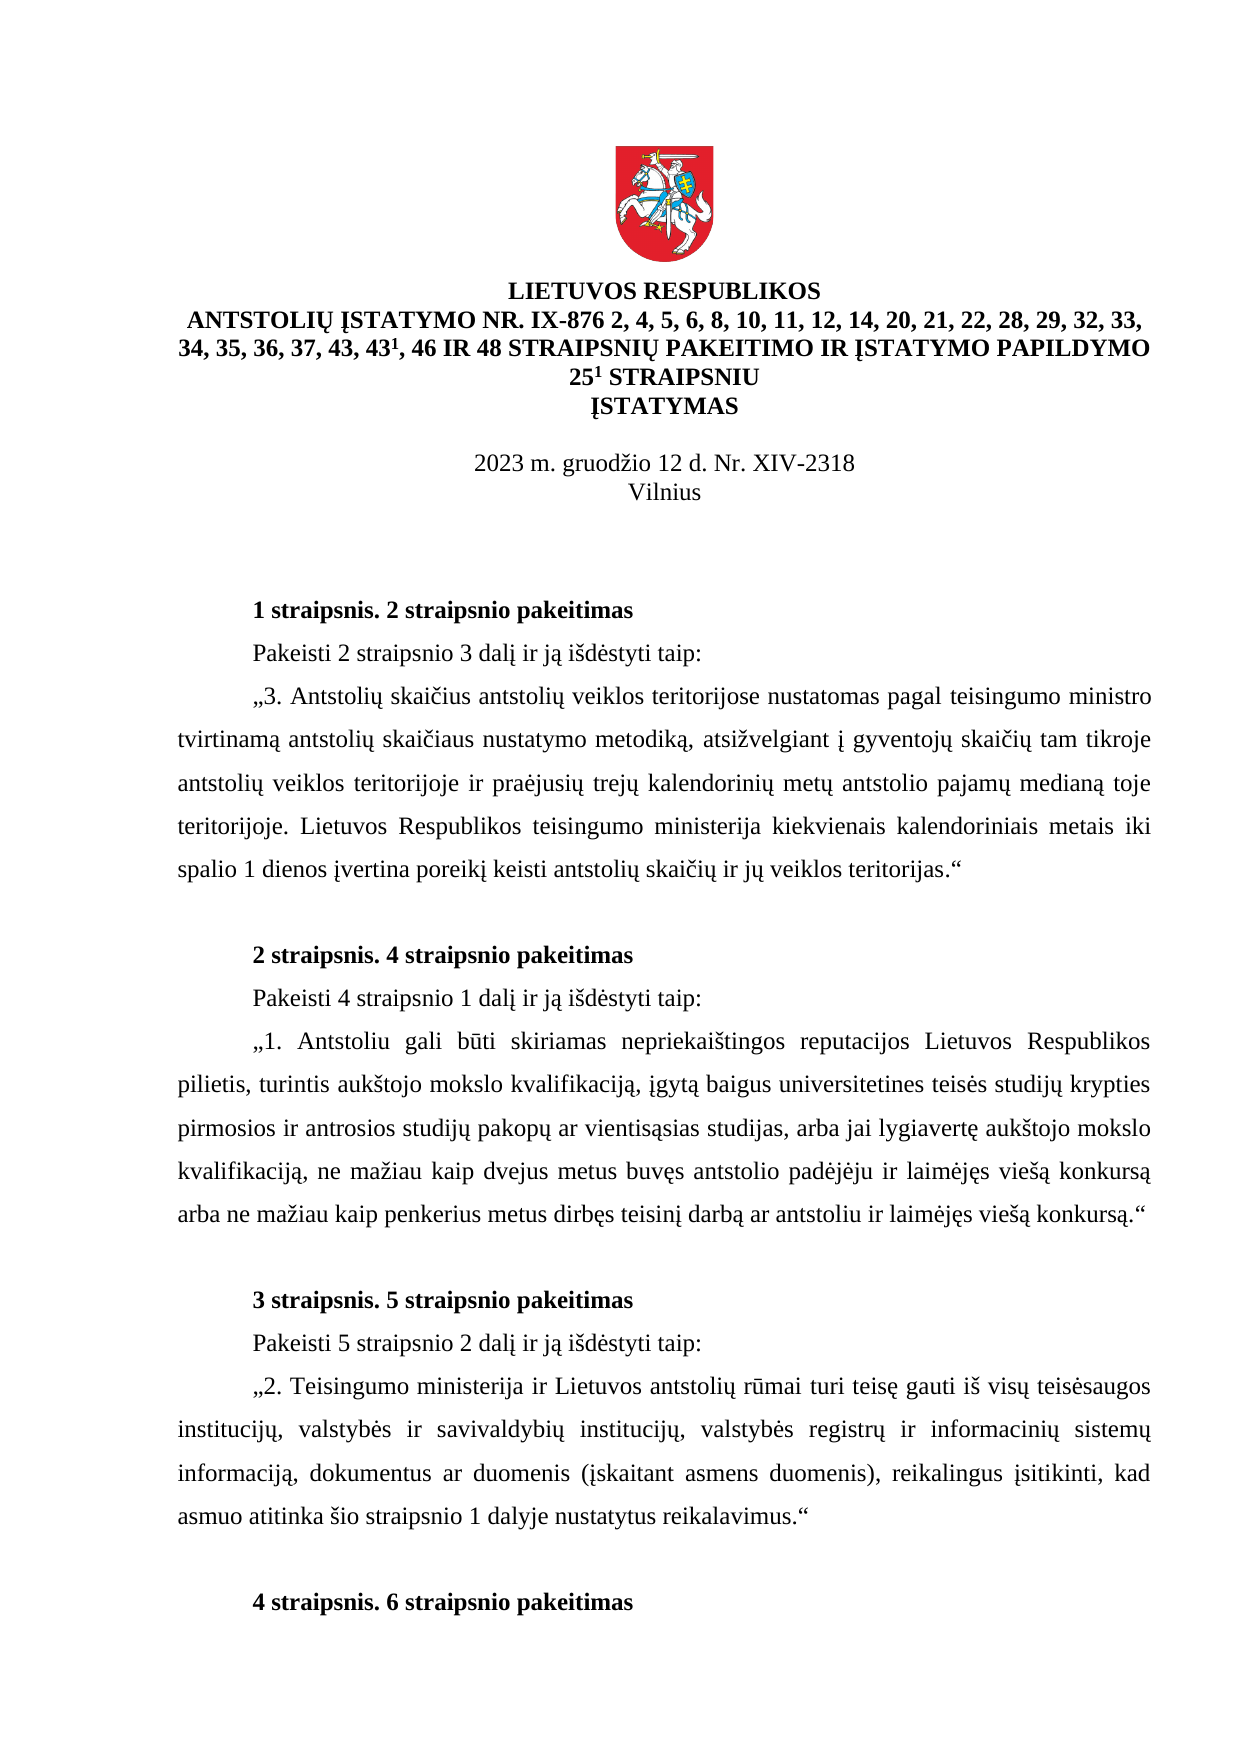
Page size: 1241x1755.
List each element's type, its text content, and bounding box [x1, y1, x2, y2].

text 4 straipsnis. 6 straipsnio pakeitimas [177, 1587, 1152, 1616]
text „2. Teisingumo ministerija ir Lietuvos antstolių rūmai turi teisę gauti iš visų teisėsaugos institucijų, valstybės ir savivaldybių institucijų, valstybės registrų ir informacinių sistemų informaciją, dokumentus ar duomenis (įskaitant asmens duomenis), reikalingus įsitikinti, kad asmuo atitinka šio straipsnio 1 dalyje nustatytus reikalavimus.“ [177, 1371, 1152, 1529]
text Pakeisti 4 straipsnio 1 dalį ir ją išdėstyti taip: [177, 983, 1152, 1012]
text LIETUVOS RESPUBLIKOS [177, 276, 1152, 305]
text ĮSTATYMAS [177, 391, 1152, 420]
text Pakeisti 5 straipsnio 2 dalį ir ją išdėstyti taip: [177, 1328, 1152, 1357]
text ANTSTOLIŲ ĮSTATYMO NR. IX-876 2, 4, 5, 6, 8, 10, 11, 12, 14, 20, 21, 22, 28, 29, 32, 33, 34, 35, 36, 37, 43, 431, 46 IR 48 STRAIPSNIŲ PAKEITIMO IR ĮSTATYMO PAPILDYMO 251 STRAIPSNIU [177, 305, 1152, 391]
text 3 straipsnis. 5 straipsnio pakeitimas [177, 1285, 1152, 1314]
text „1. Antstoliu gali būti skiriamas nepriekaištingos reputacijos Lietuvos Respublikos pilietis, turintis aukštojo mokslo kvalifikaciją, įgytą baigus universitetines teisės studijų krypties pirmosios ir antrosios studijų pakopų ar vientisąsias studijas, arba jai lygiavertę aukštojo mokslo kvalifikaciją, ne mažiau kaip dvejus metus buvęs antstolio padėjėju ir laimėjęs viešą konkursą arba ne mažiau kaip penkerius metus dirbęs teisinį darbą ar antstoliu ir laimėjęs viešą konkursą.“ [177, 1026, 1152, 1228]
text 2023 m. gruodžio 12 d. Nr. XIV-2318 [177, 448, 1152, 477]
text 1 straipsnis. 2 straipsnio pakeitimas [177, 595, 1152, 624]
text 2 straipsnis. 4 straipsnio pakeitimas [177, 940, 1152, 969]
text Vilnius [177, 477, 1152, 506]
text „3. Antstolių skaičius antstolių veiklos teritorijose nustatomas pagal teisingumo ministro tvirtinamą antstolių skaičiaus nustatymo metodiką, atsižvelgiant į gyventojų skaičių tam tikroje antstolių veiklos teritorijoje ir praėjusių trejų kalendorinių metų antstolio pajamų medianą toje teritorijoje. Lietuvos Respublikos teisingumo ministerija kiekvienais kalendoriniais metais iki spalio 1 dienos įvertina poreikį keisti antstolių skaičių ir jų veiklos teritorijas.“ [177, 681, 1152, 883]
text Pakeisti 2 straipsnio 3 dalį ir ją išdėstyti taip: [177, 638, 1152, 667]
